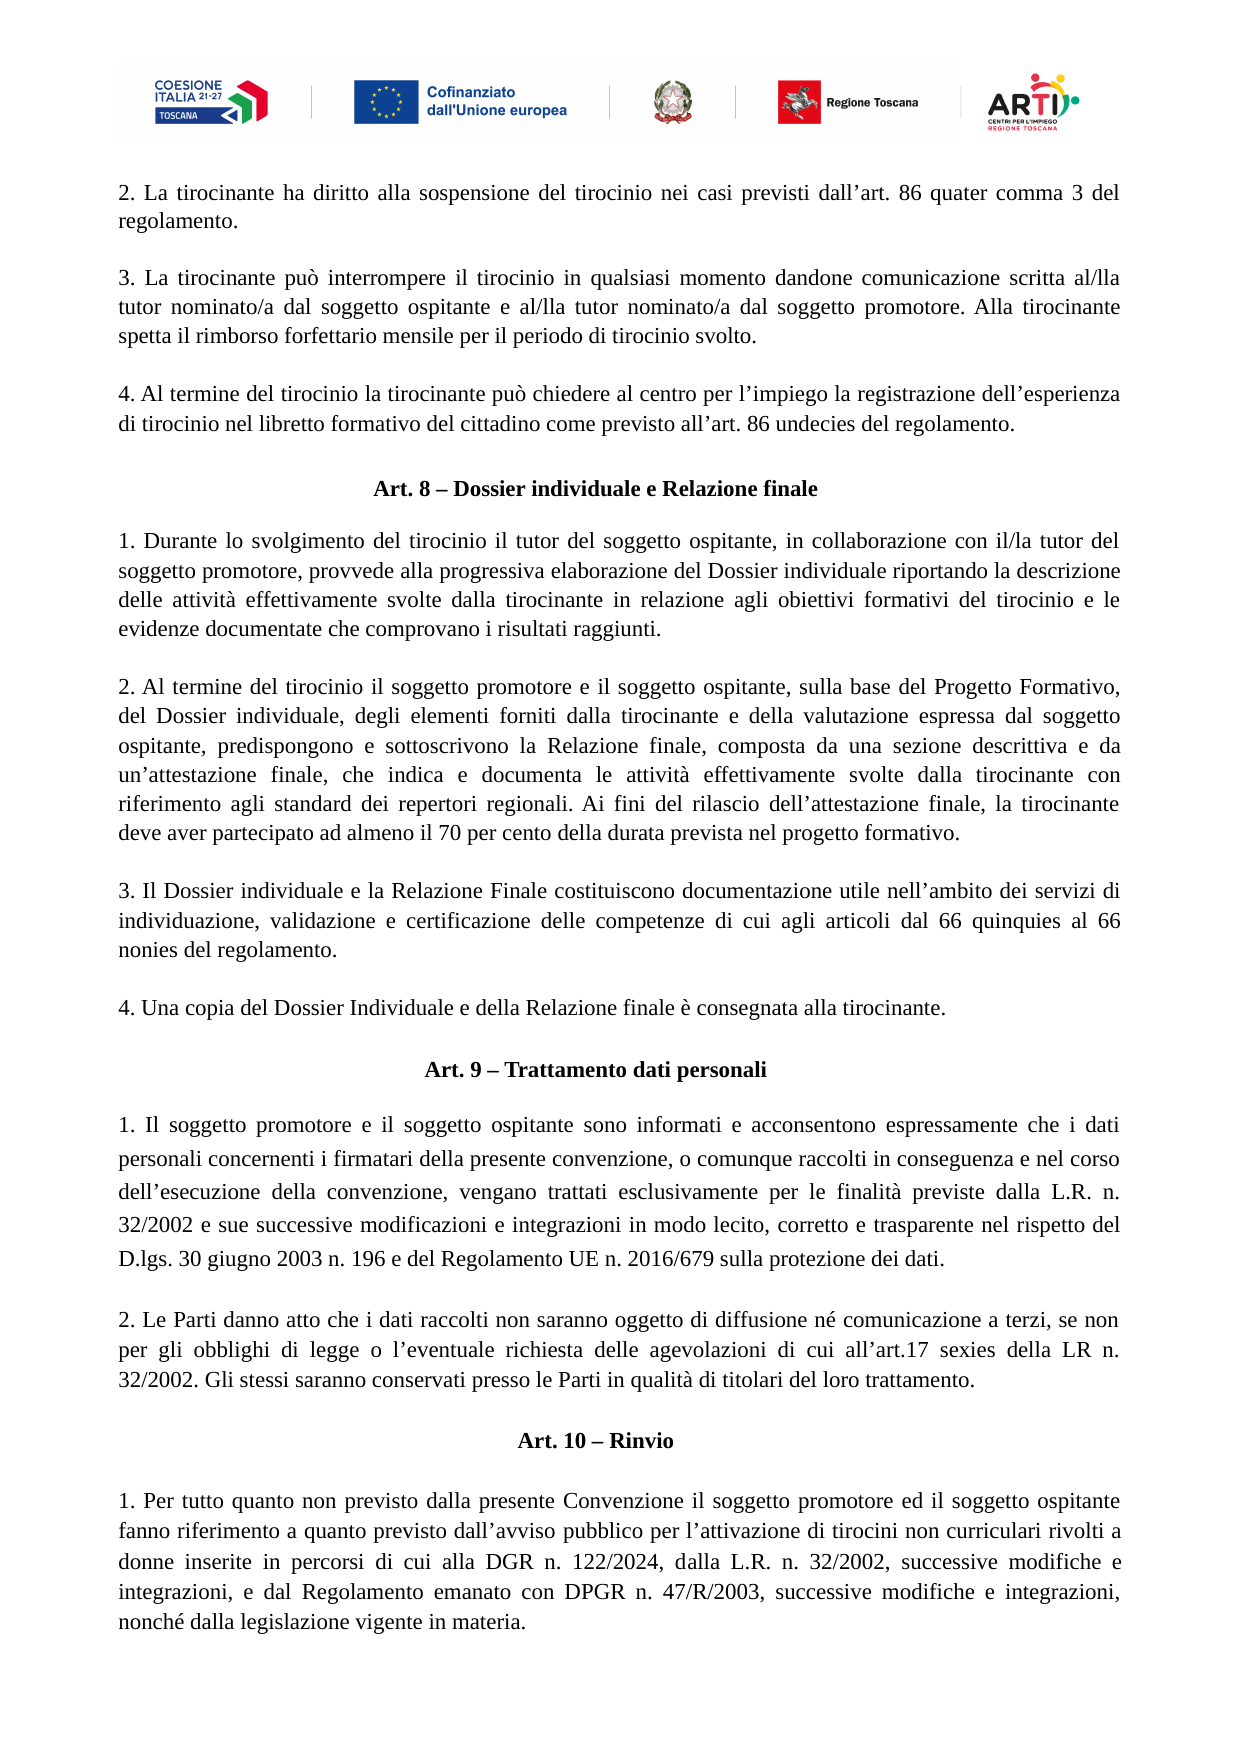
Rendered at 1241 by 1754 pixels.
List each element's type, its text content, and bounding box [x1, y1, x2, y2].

text Art. 10 – Rinvio [118, 1427, 1073, 1453]
text 1. Il soggetto promotore e il soggetto ospitante sono informati e acconsentono espressamente che i dati personali concernenti i firmatari della presente convenzione, o comunque raccolti in conseguenza e nel corso dell’esecuzione della convenzione, vengano trattati esclusivamente per le finalità previste dalla L.R. n. 32/2002 e sue successive modificazioni e integrazioni in modo lecito, corretto e trasparente nel rispetto del D.lgs. 30 giugno 2003 n. 196 e del Regolamento UE n. 2016/679 sulla protezione dei dati. [118, 1106, 1122, 1273]
text 3. Il Dossier individuale e la Relazione Finale costituiscono documentazione utile nell’ambito dei servizi di individuazione, validazione e certificazione delle competenze di cui agli articoli dal 66 quinquies al 66 nonies del regolamento. [118, 876, 1122, 963]
picture [980, 53, 1083, 156]
text 3. La tirocinante può interrompere il tirocinio in qualsiasi momento dandone comunicazione scritta al/lla tutor nominato/a dal soggetto ospitante e al/lla tutor nominato/a dal soggetto promotore. Alla tirocinante spetta il rimborso forfettario mensile per il periodo di tirocinio svolto. [118, 262, 1122, 349]
text 2. Al termine del tirocinio il soggetto promotore e il soggetto ospitante, sulla base del Progetto Formativo, del Dossier individuale, degli elementi forniti dalla tirocinante e della valutazione espressa dal soggetto ospitante, predispongono e sottoscrivono la Relazione finale, composta da una sezione descrittiva e da un’attestazione finale, che indica e documenta le attività effettivamente svolte dalla tirocinante con riferimento agli standard dei repertori regionali. Ai fini del rilascio dell’attestazione finale, la tirocinante deve aver partecipato ad almeno il 70 per cento della durata prevista nel progetto formativo. [118, 671, 1122, 846]
text Art. 9 – Trattamento dati personali [118, 1051, 1073, 1084]
text Art. 8 – Dossier individuale e Relazione finale [118, 470, 1073, 503]
text 4. Una copia del Dossier Individuale e della Relazione finale è consegnata alla tirocinante. [118, 992, 1073, 1021]
text 4. Al termine del tirocinio la tirocinante può chiedere al centro per l’impiego la registrazione dell’esperienza di tirocinio nel libretto formativo del cittadino come previsto all’art. 86 undecies del regolamento. [118, 378, 1122, 437]
text 2. Le Parti danno atto che i dati raccolti non saranno oggetto di diffusione né comunicazione a terzi, se non per gli obblighi di legge o l’eventuale richiesta delle agevolazioni di cui all’art.17 sexies della LR n. 32/2002. Gli stessi saranno conservati presso le Parti in qualità di titolari del loro trattamento. [118, 1306, 1122, 1393]
text 1. Per tutto quanto non previsto dalla presente Convenzione il soggetto promotore ed il soggetto ospitante fanno riferimento a quanto previsto dall’avviso pubblico per l’attivazione di tirocini non curriculari rivolti a donne inserite in percorsi di cui alla DGR n. 122/2024, dalla L.R. n. 32/2002, successive modifiche e integrazioni, e dal Regolamento emanato con DPGR n. 47/R/2003, successive modifiche e integrazioni, nonché dalla legislazione vigente in materia. [118, 1487, 1122, 1634]
text 2. La tirocinante ha diritto alla sospensione del tirocinio nei casi previsti dall’art. 86 quater comma 3 del regolamento. [118, 179, 1122, 234]
text 1. Durante lo svolgimento del tirocinio il tutor del soggetto ospitante, in collaborazione con il/la tutor del soggetto promotore, provvede alla progressiva elaborazione del Dossier individuale riportando la descrizione delle attività effettivamente svolte dalla tirocinante in relazione agli obiettivi formativi del tirocinio e le evidenze documentate che comprovano i risultati raggiunti. [118, 526, 1122, 642]
